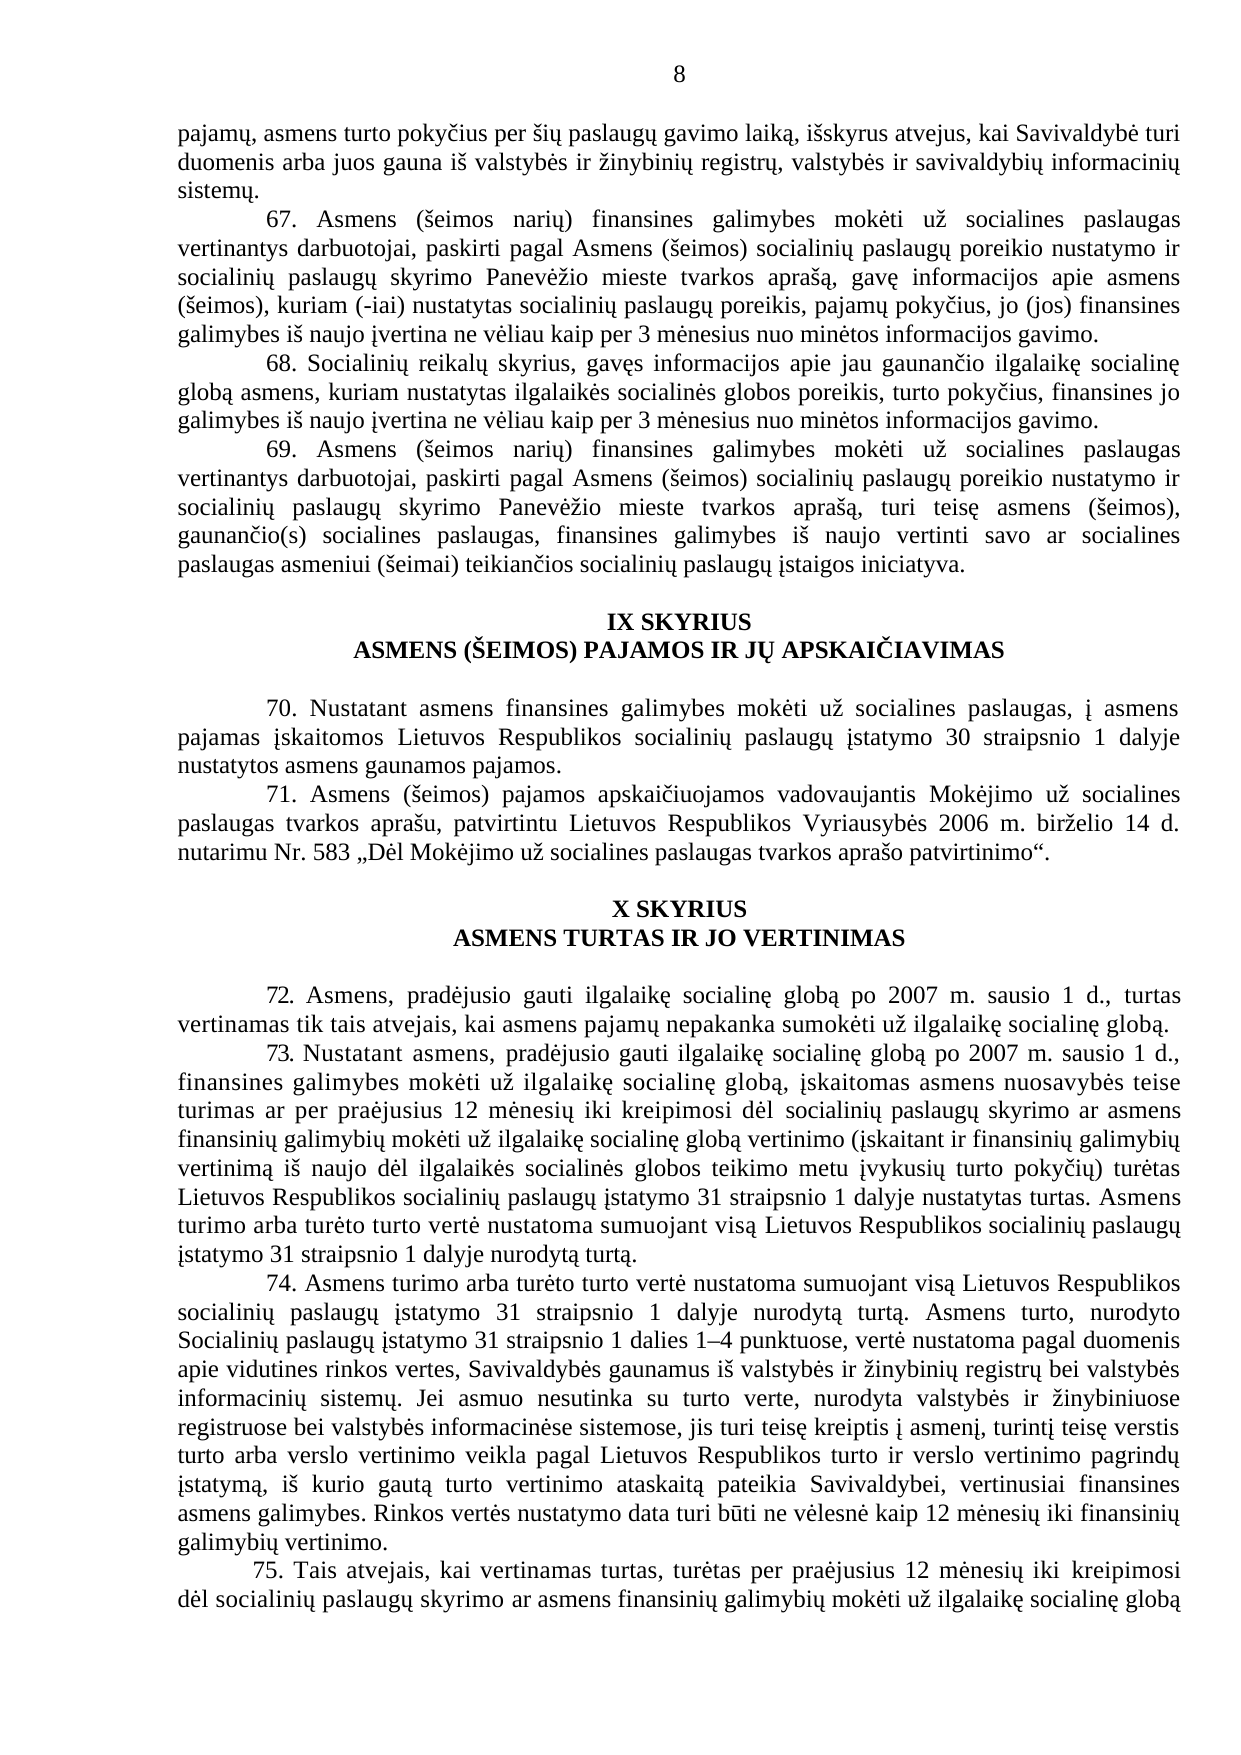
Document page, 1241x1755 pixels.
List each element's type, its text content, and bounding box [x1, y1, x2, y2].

text ASMENS (ŠEIMOS) PAJAMOS IR JŲ APSKAIČIAVIMAS [177, 636, 1181, 664]
text 74. Asmens turimo arba turėto turto vertė nustatoma sumuojant visą Lietuvos Respublikos socialinių paslaugų įstatymo 31 straipsnio 1 dalyje nurodytą turtą. Asmens turto, nurodyto Socialinių paslaugų įstatymo 31 straipsnio 1 dalies 1–4 punktuose, vertė nustatoma pagal duomenis apie vidutines rinkos vertes, Savivaldybės gaunamus iš valstybės ir žinybinių registrų bei valstybės informacinių sistemų. Jei asmuo nesutinka su turto verte, nurodyta valstybės ir žinybiniuose registruose bei valstybės informacinėse sistemose, jis turi teisę kreiptis į asmenį, turintį teisę verstis turto arba verslo vertinimo veikla pagal Lietuvos Respublikos turto ir verslo vertinimo pagrindų įstatymą, iš kurio gautą turto vertinimo ataskaitą pateikia Savivaldybei, vertinusiai finansines asmens galimybes. Rinkos vertės nustatymo data turi būti ne vėlesnė kaip 12 mėnesių iki finansinių galimybių vertinimo. [177, 1268, 1181, 1556]
text 72. Asmens, pradėjusio gauti ilgalaikę socialinę globą po 2007 m. sausio 1 d., turtas vertinamas tik tais atvejais, kai asmens pajamų nepakanka sumokėti už ilgalaikę socialinę globą. [177, 981, 1181, 1038]
text 70. Nustatant asmens finansines galimybes mokėti už socialines paslaugas, į asmens pajamas įskaitomos Lietuvos Respublikos socialinių paslaugų įstatymo 30 straipsnio 1 dalyje nustatytos asmens gaunamos pajamos. [177, 693, 1181, 779]
text 71. Asmens (šeimos) pajamos apskaičiuojamos vadovaujantis Mokėjimo už socialines paslaugas tvarkos aprašu, patvirtintu Lietuvos Respublikos Vyriausybės 2006 m. birželio 14 d. nutarimu Nr. 583 „Dėl Mokėjimo už socialines paslaugas tvarkos aprašo patvirtinimo“. [177, 779, 1181, 866]
text 67. Asmens (šeimos narių) finansines galimybes mokėti už socialines paslaugas vertinantys darbuotojai, paskirti pagal Asmens (šeimos) socialinių paslaugų poreikio nustatymo ir socialinių paslaugų skyrimo Panevėžio mieste tvarkos aprašą, gavę informacijos apie asmens (šeimos), kuriam (-iai) nustatytas socialinių paslaugų poreikis, pajamų pokyčius, jo (jos) finansines galimybes iš naujo įvertina ne vėliau kaip per 3 mėnesius nuo minėtos informacijos gavimo. [177, 204, 1181, 348]
text 68. Socialinių reikalų skyrius, gavęs informacijos apie jau gaunančio ilgalaikę socialinę globą asmens, kuriam nustatytas ilgalaikės socialinės globos poreikis, turto pokyčius, finansines jo galimybes iš naujo įvertina ne vėliau kaip per 3 mėnesius nuo minėtos informacijos gavimo. [177, 348, 1181, 434]
text IX SKYRIUS [177, 607, 1181, 636]
text 73. Nustatant asmens, pradėjusio gauti ilgalaikę socialinę globą po 2007 m. sausio 1 d., finansines galimybes mokėti už ilgalaikę socialinę globą, įskaitomas asmens nuosavybės teise turimas ar per praėjusius 12 mėnesių iki kreipimosi dėl socialinių paslaugų skyrimo ar asmens finansinių galimybių mokėti už ilgalaikę socialinę globą vertinimo (įskaitant ir finansinių galimybių vertinimą iš naujo dėl ilgalaikės socialinės globos teikimo metu įvykusių turto pokyčių) turėtas Lietuvos Respublikos socialinių paslaugų įstatymo 31 straipsnio 1 dalyje nustatytas turtas. Asmens turimo arba turėto turto vertė nustatoma sumuojant visą Lietuvos Respublikos socialinių paslaugų įstatymo 31 straipsnio 1 dalyje nurodytą turtą. [177, 1038, 1181, 1268]
text 75. Tais atvejais, kai vertinamas turtas, turėtas per praėjusius 12 mėnesių iki kreipimosi dėl socialinių paslaugų skyrimo ar asmens finansinių galimybių mokėti už ilgalaikę socialinę globą [177, 1556, 1181, 1613]
text X SKYRIUS [177, 894, 1181, 923]
text 69. Asmens (šeimos narių) finansines galimybes mokėti už socialines paslaugas vertinantys darbuotojai, paskirti pagal Asmens (šeimos) socialinių paslaugų poreikio nustatymo ir socialinių paslaugų skyrimo Panevėžio mieste tvarkos aprašą, turi teisę asmens (šeimos), gaunančio(s) socialines paslaugas, finansines galimybes iš naujo vertinti savo ar socialines paslaugas asmeniui (šeimai) teikiančios socialinių paslaugų įstaigos iniciatyva. [177, 434, 1181, 578]
text ASMENS TURTAS IR JO VERTINIMAS [177, 923, 1181, 952]
text pajamų, asmens turto pokyčius per šių paslaugų gavimo laiką, išskyrus atvejus, kai Savivaldybė turi duomenis arba juos gauna iš valstybės ir žinybinių registrų, valstybės ir savivaldybių informacinių sistemų. [177, 118, 1181, 204]
